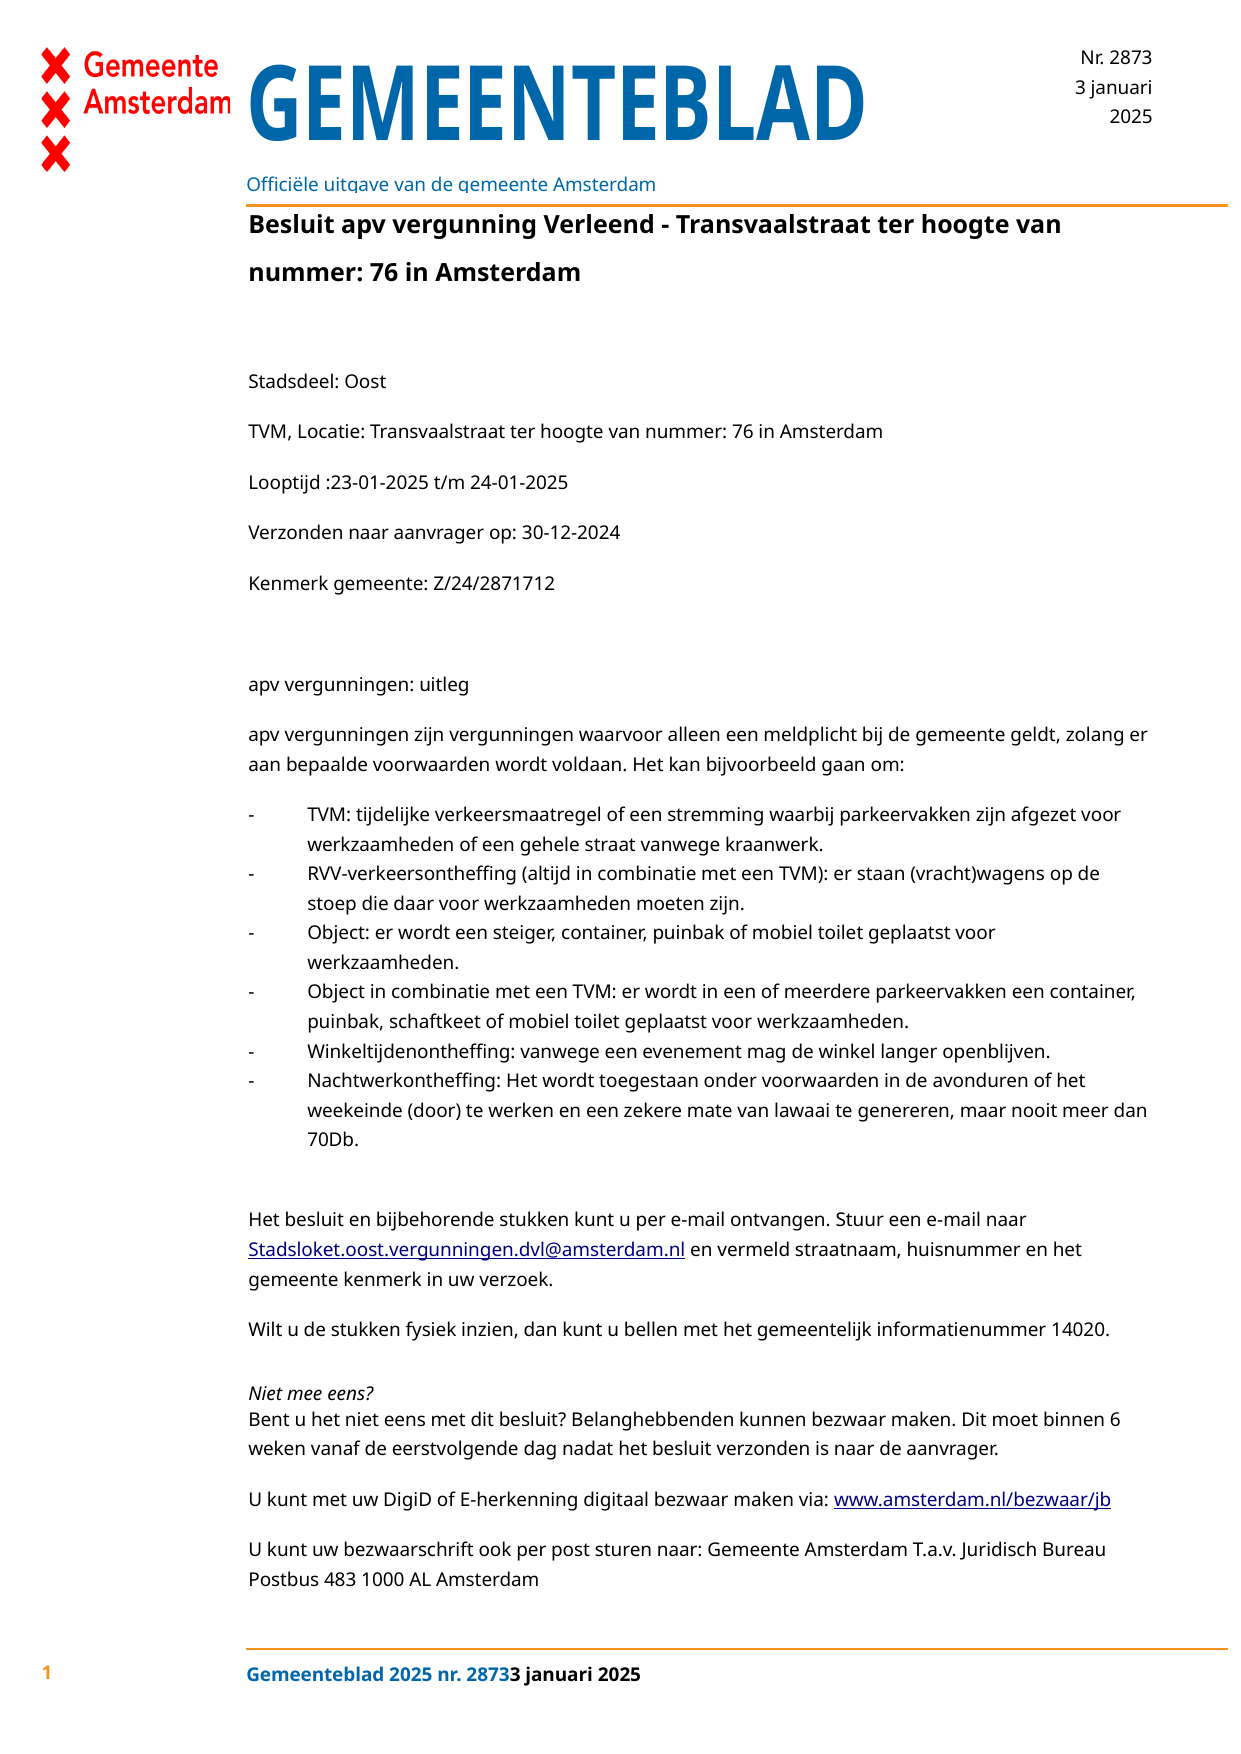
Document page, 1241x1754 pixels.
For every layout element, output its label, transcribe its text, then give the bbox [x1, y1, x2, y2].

list TVM: tijdelijke verkeersmaatregel of een stremming waarbij parkeervakken zijn afgezet voor werkzaamheden of een gehele straat vanwege kraanwerk. [248, 801, 1152, 857]
text U kunt met uw DigiD of E-herkenning digitaal bezwaar maken via: www.amsterdam.nl/bezwaar/jb [248, 1486, 1152, 1512]
text U kunt uw bezwaarschrift ook per post sturen naar: Gemeente Amsterdam T.a.v. Juridisch Bureau Postbus 483 1000 AL Amsterdam [248, 1536, 1152, 1592]
text apv vergunningen zijn vergunningen waarvoor alleen een meldplicht bij de gemeente geldt, zolang er aan bepaalde voorwaarden wordt voldaan. Het kan bijvoorbeeld gaan om: [248, 721, 1152, 777]
list Nachtwerkontheffing: Het wordt toegestaan onder voorwaarden in de avonduren of het weekeinde (door) te werken en een zekere mate van lawaai te genereren, maar nooit meer dan 70Db. [248, 1067, 1152, 1152]
text Kenmerk gemeente: Z/24/2871712 [248, 570, 1152, 596]
text Besluit apv vergunning Verleend - Transvaalstraat ter hoogte van nummer: 76 in Amsterdam [248, 207, 1152, 288]
picture [41, 47, 231, 172]
text apv vergunningen: uitleg [248, 671, 1152, 697]
text Bent u het niet eens met dit besluit? Belanghebbenden kunnen bezwaar maken. Dit moet binnen 6 weken vanaf de eerstvolgende dag nadat het besluit verzonden is naar de aanvrager. [248, 1406, 1152, 1461]
text Het besluit en bijbehorende stukken kunt u per e-mail ontvangen. Stuur een e-mail naar Stadsloket.oost.vergunningen.dvl@amsterdam.nl en vermeld straatnaam, huisnummer en het gemeente kenmerk in uw verzoek. [248, 1207, 1152, 1292]
text Verzonden naar aanvrager op: 30-12-2024 [248, 519, 1152, 545]
text Stadsdeel: Oost [248, 368, 1152, 394]
text Wilt u de stukken fysiek inzien, dan kunt u bellen met het gemeentelijk informatienummer 14020. [248, 1316, 1152, 1342]
list Object: er wordt een steiger, container, puinbak of mobiel toilet geplaatst voor werkzaamheden. [248, 919, 1152, 975]
text Niet mee eens? [248, 1380, 1152, 1406]
text TVM, Locatie: Transvaalstraat ter hoogte van nummer: 76 in Amsterdam [248, 419, 1152, 444]
list RVV-verkeersontheffing (altijd in combinatie met een TVM): er staan (vracht)wagens op de stoep die daar voor werkzaamheden moeten zijn. [248, 860, 1152, 916]
list Object in combinatie met een TVM: er wordt in een of meerdere parkeervakken een container, puinbak, schaftkeet of mobiel toilet geplaatst voor werkzaamheden. [248, 979, 1152, 1034]
text Looptijd :23-01-2025 t/m 24-01-2025 [248, 469, 1152, 495]
list Winkeltijdenontheffing: vanwege een evenement mag de winkel langer openblijven. [248, 1038, 1152, 1064]
